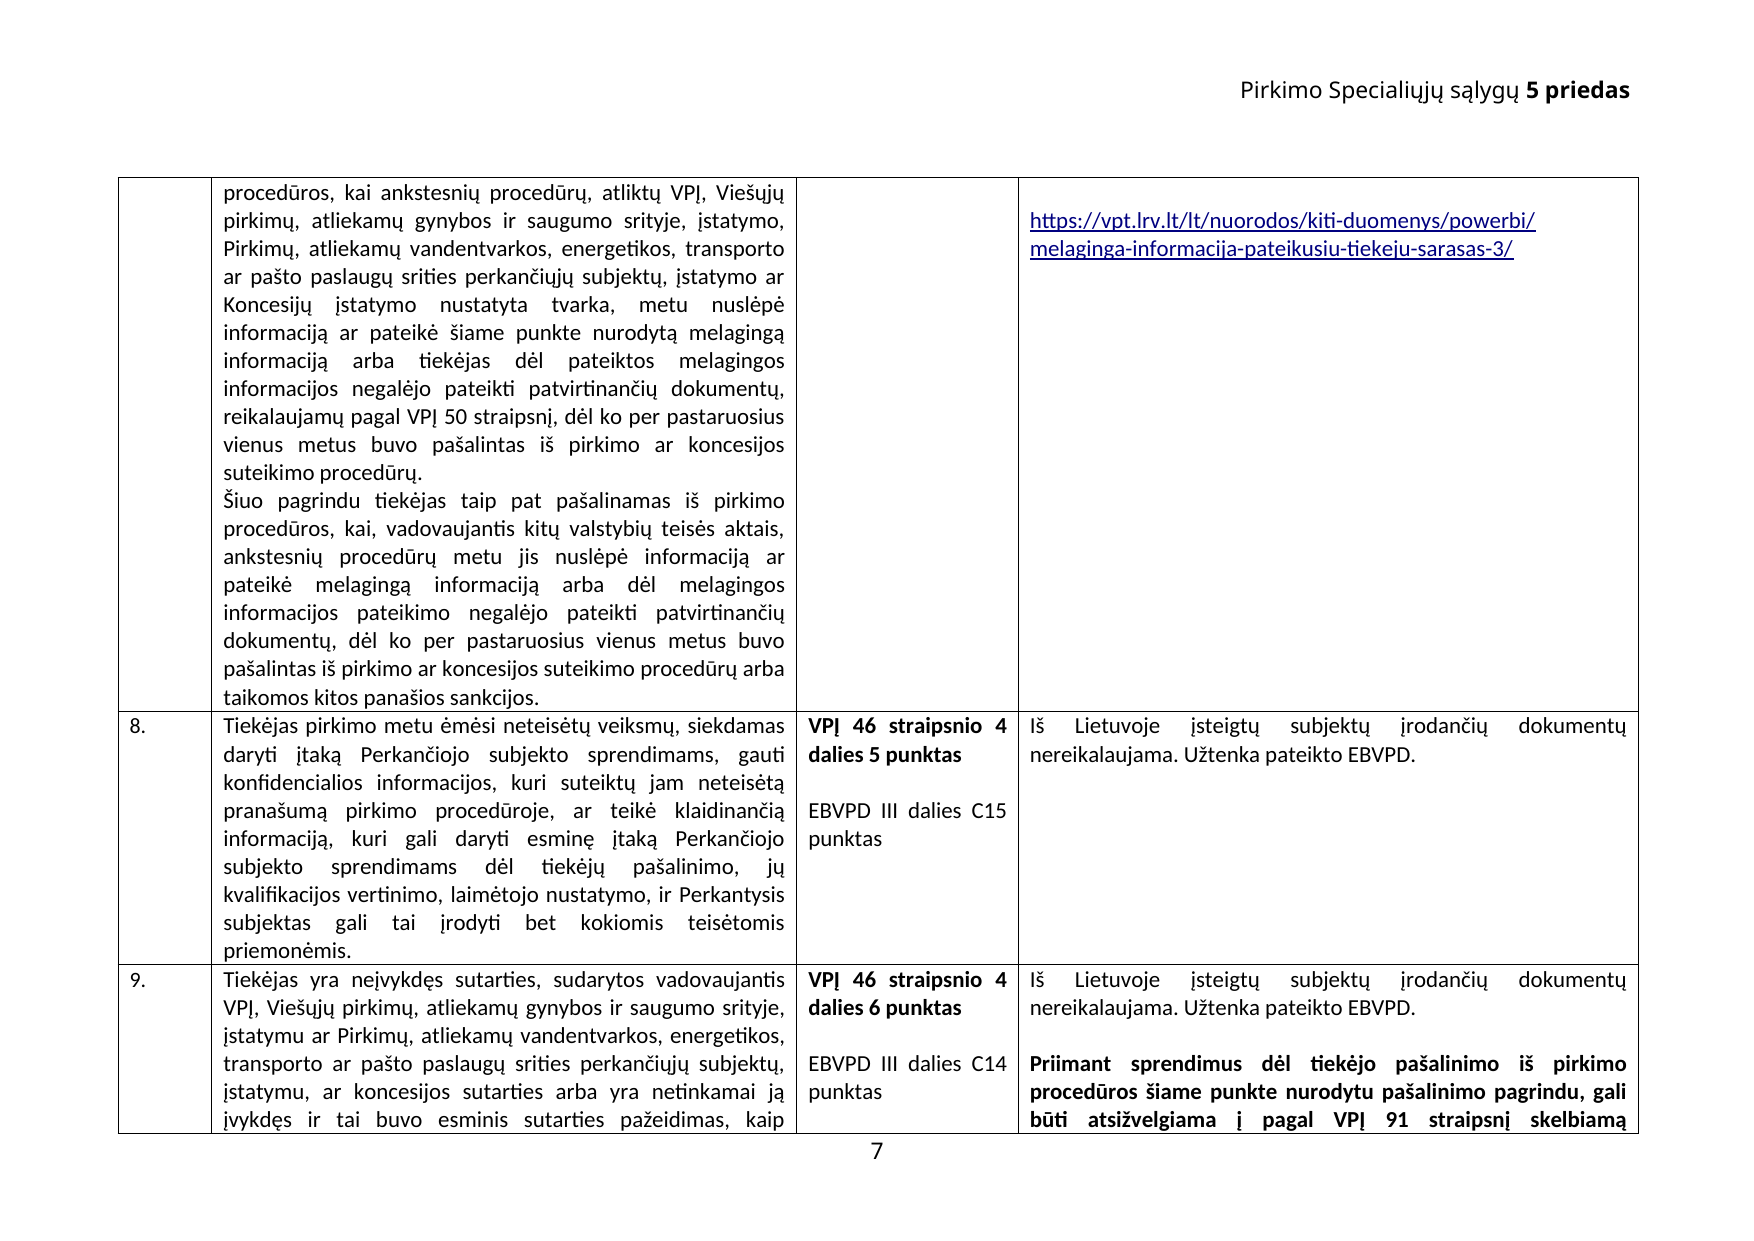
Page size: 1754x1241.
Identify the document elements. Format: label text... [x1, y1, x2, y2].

table_cell [119, 712, 211, 964]
table_cell [119, 178, 211, 711]
table_cell procedūros, kai ankstesnių procedūrų, atliktų VPĮ, Viešųjų pirkimų, atliekamų gynybos ir saugumo srityje, įstatymo, Pirkimų, atliekamų vandentvarkos, energetikos, transporto ar pašto paslaugų srities perkančiųjų subjektų, įstatymo ar Koncesijų įstatymo nustatyta tvarka, metu nuslėpė informaciją ar pateikė šiame punkte nurodytą melagingą informaciją arba tiekėjas dėl pateiktos melagingos informacijos negalėjo pateikti patvirtinančių dokumentų, reikalaujamų pagal VPĮ 50 straipsnį, dėl ko per pastaruosius vienus metus buvo pašalintas iš pirkimo ar koncesijos suteikimo procedūrų. Šiuo pagrindu tiekėjas taip pat pašalinamas iš pirkimo procedūros, kai, vadovaujantis kitų valstybių teisės aktais, ankstesnių procedūrų metu jis nuslėpė informaciją ar pateikė melagingą informaciją arba dėl melagingos informacijos pateikimo negalėjo pateikti patvirtinančių dokumentų, dėl ko per pastaruosius vienus metus buvo pašalintas iš pirkimo ar koncesijos suteikimo procedūrų arba taikomos kitos panašios sankcijos. [212, 178, 796, 711]
table_cell Tiekėjas yra neįvykdęs sutarties, sudarytos vadovaujantis VPĮ, Viešųjų pirkimų, atliekamų gynybos ir saugumo srityje, įstatymu ar Pirkimų, atliekamų vandentvarkos, energetikos, transporto ar pašto paslaugų srities perkančiųjų subjektų, įstatymu, ar koncesijos sutarties arba yra netinkamai ją įvykdęs ir tai buvo esminis sutarties pažeidimas, kaip [212, 965, 796, 1133]
table_cell https://vpt.lrv.lt/lt/nuorodos/kiti-duomenys/powerbi/melaginga-informacija-pateikusiu-tiekeju-sarasas-3/ [1019, 178, 1638, 711]
table_cell Iš Lietuvoje įsteigtų subjektų įrodančių dokumentų nereikalaujama. Užtenka pateikto EBVPD. Priimant sprendimus dėl tiekėjo pašalinimo iš pirkimo procedūros šiame punkte nurodytu pašalinimo pagrindu, gali būti atsižvelgiama į pagal VPĮ 91 straipsnį skelbiamą [1019, 965, 1638, 1133]
table_cell Tiekėjas pirkimo metu ėmėsi neteisėtų veiksmų, siekdamas daryti įtaką Perkančiojo subjekto sprendimams, gauti konfidencialios informacijos, kuri suteiktų jam neteisėtą pranašumą pirkimo procedūroje, ar teikė klaidinančią informaciją, kuri gali daryti esminę įtaką Perkančiojo subjekto sprendimams dėl tiekėjų pašalinimo, jų kvalifikacijos vertinimo, laimėtojo nustatymo, ir Perkantysis subjektas gali tai įrodyti bet kokiomis teisėtomis priemonėmis. [212, 712, 796, 964]
table_cell [797, 178, 1018, 711]
table_cell Iš Lietuvoje įsteigtų subjektų įrodančių dokumentų nereikalaujama. Užtenka pateikto EBVPD. [1019, 712, 1638, 964]
table_cell [119, 965, 211, 1133]
table_cell VPĮ 46 straipsnio 4 dalies 6 punktas EBVPD III dalies C14 punktas [797, 965, 1018, 1133]
table_cell VPĮ 46 straipsnio 4 dalies 5 punktas EBVPD III dalies C15 punktas [797, 712, 1018, 964]
